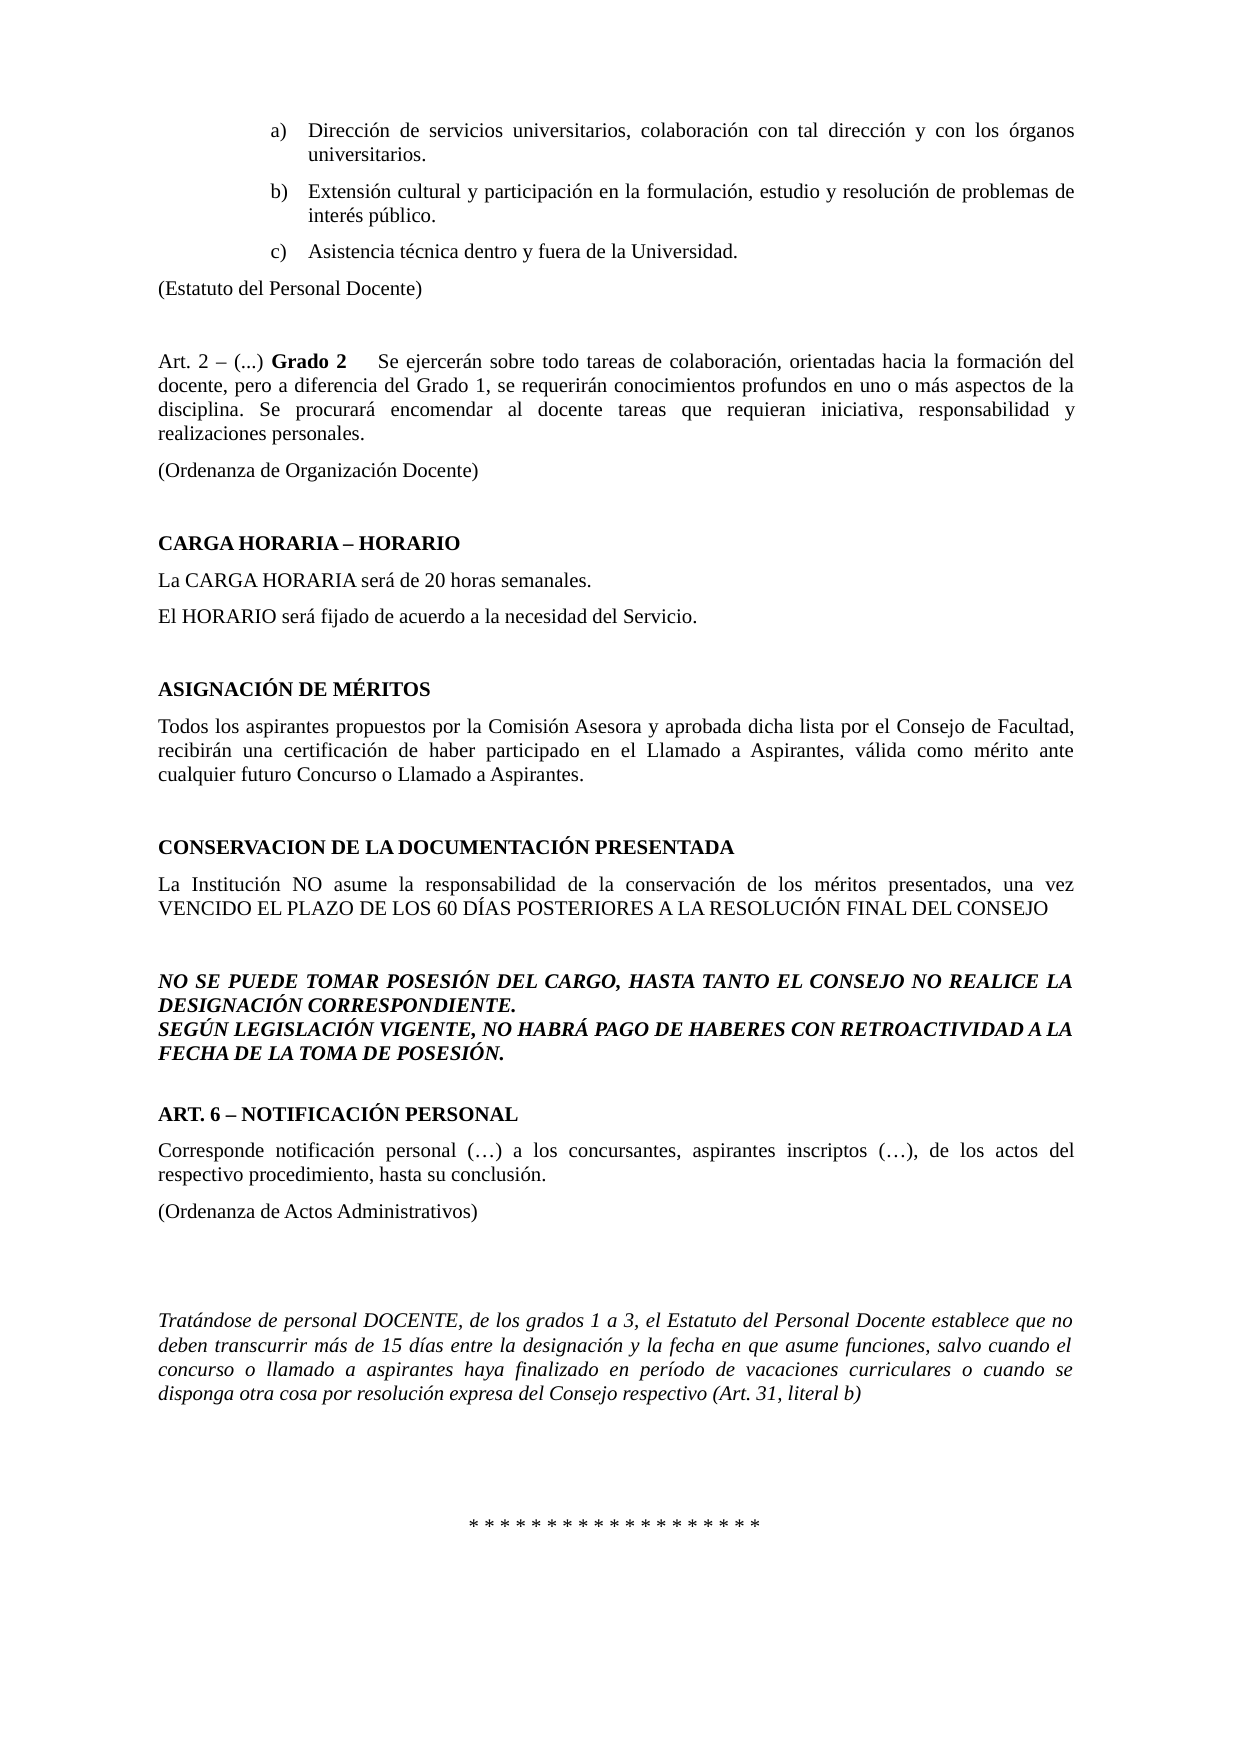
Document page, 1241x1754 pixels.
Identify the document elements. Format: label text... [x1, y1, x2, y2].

text Corresponde notificación personal (…) a los concursantes, aspirantes inscriptos (…), de los actos del respectivo procedimiento, hasta su conclusión. [158, 1138, 1076, 1186]
text CARGA HORARIA – HORARIO [158, 531, 1076, 555]
text Todos los aspirantes propuestos por la Comisión Asesora y aprobada dicha lista por el Consejo de Facultad, recibirán una certificación de haber participado en el Llamado a Aspirantes, válida como mérito ante cualquier futuro Concurso o Llamado a Aspirantes. [158, 714, 1076, 786]
text SEGÚN LEGISLACIÓN VIGENTE, NO HABRÁ PAGO DE HABERES CON RETROACTIVIDAD A LA FECHA DE LA TOMA DE POSESIÓN. [158, 1017, 1076, 1065]
text CONSERVACION DE LA DOCUMENTACIÓN PRESENTADA [158, 835, 1076, 859]
text (Ordenanza de Organización Docente) [158, 458, 1076, 482]
text Art. 2 – (...) Grado 2  Se ejercerán sobre todo tareas de colaboración, orientadas hacia la formación del docente, pero a diferencia del Grado 1, se requerirán conocimientos profundos en uno o más aspectos de la disciplina. Se procurará encomendar al docente tareas que requieran iniciativa, responsabilidad y realizaciones personales. [158, 349, 1076, 445]
text Tratándose de personal DOCENTE, de los grados 1 a 3, el Estatuto del Personal Docente establece que no deben transcurrir más de 15 días entre la designación y la fecha en que asume funciones, salvo cuando el concurso o llamado a aspirantes haya finalizado en período de vacaciones curriculares o cuando se disponga otra cosa por resolución expresa del Consejo respectivo (Art. 31, literal b) [158, 1308, 1076, 1405]
text NO SE PUEDE TOMAR POSESIÓN DEL CARGO, HASTA TANTO EL CONSEJO NO REALICE LA DESIGNACIÓN CORRESPONDIENTE. [158, 969, 1076, 1017]
list Extensión cultural y participación en la formulación, estudio y resolución de problemas de interés público. [270, 179, 1076, 227]
text La CARGA HORARIA será de 20 horas semanales. [158, 567, 1076, 592]
text ART. 6 – NOTIFICACIÓN PERSONAL [158, 1102, 1076, 1126]
text (Ordenanza de Actos Administrativos) [158, 1199, 1076, 1223]
list Asistencia técnica dentro y fuera de la Universidad. [270, 239, 1076, 263]
text ASIGNACIÓN DE MÉRITOS [158, 677, 1076, 701]
text La Institución NO asume la responsabilidad de la conservación de los méritos presentados, una vez VENCIDO EL PLAZO DE LOS 60 DÍAS POSTERIORES A LA RESOLUCIÓN FINAL DEL CONSEJO [158, 872, 1076, 920]
list Dirección de servicios universitarios, colaboración con tal dirección y con los órganos universitarios. [270, 118, 1076, 166]
text (Estatuto del Personal Docente) [158, 276, 1076, 300]
text El HORARIO será fijado de acuerdo a la necesidad del Servicio. [158, 604, 1076, 628]
text * * * * * * * * * * * * * * * * * * * [158, 1514, 1076, 1538]
